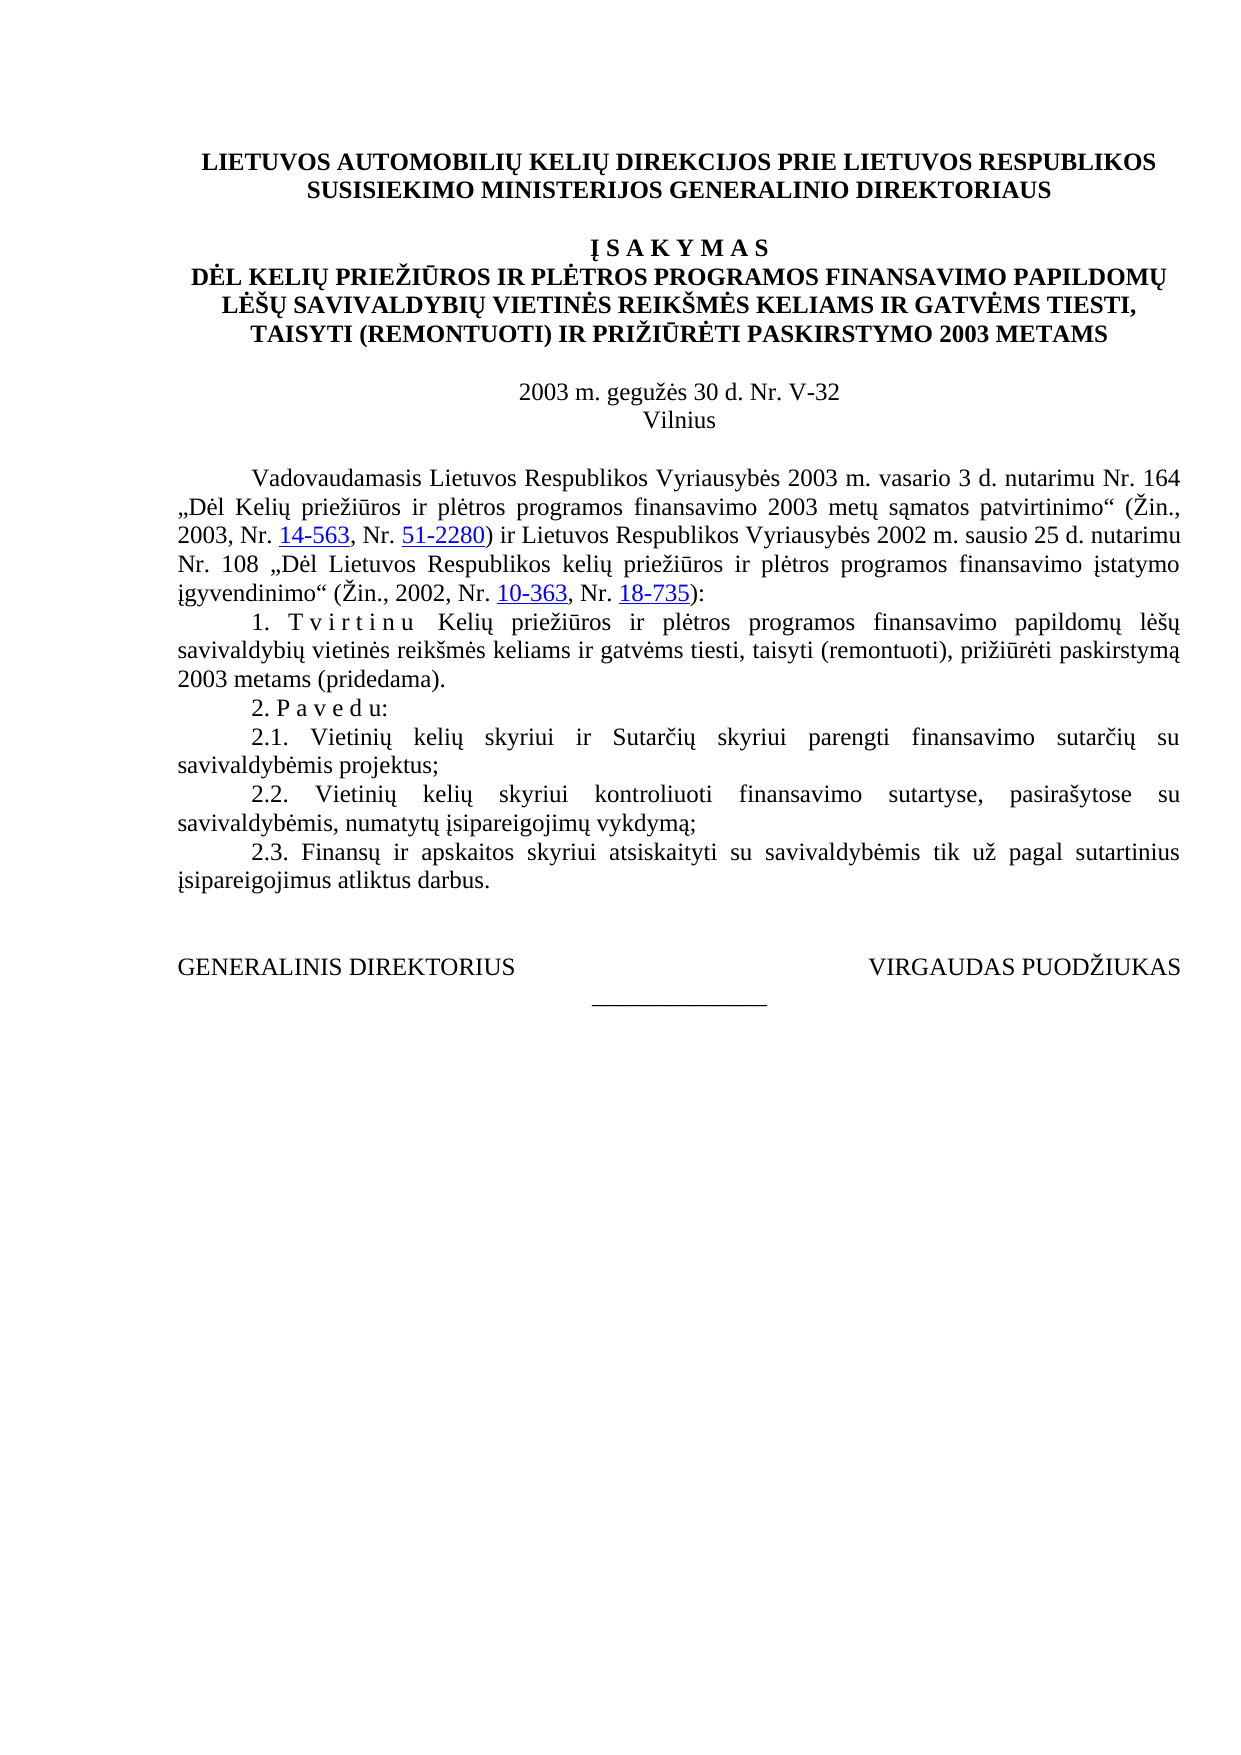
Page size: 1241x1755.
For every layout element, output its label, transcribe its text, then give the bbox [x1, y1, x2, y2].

text 2.3. Finansų ir apskaitos skyriui atsiskaityti su savivaldybėmis tik už pagal sutartinius įsipareigojimus atliktus darbus. [177, 837, 1181, 894]
text 2.1. Vietinių kelių skyriui ir Sutarčių skyriui parengti finansavimo sutarčių su savivaldybėmis projektus; [177, 722, 1181, 779]
text ______________ [177, 981, 1181, 1009]
text Vadovaudamasis Lietuvos Respublikos Vyriausybės 2003 m. vasario 3 d. nutarimu Nr. 164 „Dėl Kelių priežiūros ir plėtros programos finansavimo 2003 metų sąmatos patvirtinimo“ (Žin., 2003, Nr. 14-563, Nr. 51-2280) ir Lietuvos Respublikos Vyriausybės 2002 m. sausio 25 d. nutarimu Nr. 108 „Dėl Lietuvos Respublikos kelių priežiūros ir plėtros programos finansavimo įstatymo įgyvendinimo“ (Žin., 2002, Nr. 10-363, Nr. 18-735): [177, 463, 1181, 607]
text LIETUVOS AUTOMOBILIŲ KELIŲ DIREKCIJOS PRIE LIETUVOS RESPUBLIKOS SUSISIEKIMO MINISTERIJOS GENERALINIO DIREKTORIAUS [177, 147, 1181, 204]
text Vilnius [177, 406, 1181, 434]
text DĖL KELIŲ PRIEŽIŪROS IR PLĖTROS PROGRAMOS FINANSAVIMO PAPILDOMŲ LĖŠŲ SAVIVALDYBIŲ VIETINĖS REIKŠMĖS KELIAMS IR GATVĖMS TIESTI, TAISYTI (REMONTUOTI) IR PRIŽIŪRĖTI PASKIRSTYMO 2003 METAMS [177, 262, 1181, 348]
text 2.2. Vietinių kelių skyriui kontroliuoti finansavimo sutartyse, pasirašytose su savivaldybėmis, numatytų įsipareigojimų vykdymą; [177, 779, 1181, 837]
text 2003 m. gegužės 30 d. Nr. V-32 [177, 377, 1181, 406]
text 2. Pavedu: [177, 693, 1181, 722]
text 1. Tvirtinu Kelių priežiūros ir plėtros programos finansavimo papildomų lėšų savivaldybių vietinės reikšmės keliams ir gatvėms tiesti, taisyti (remontuoti), prižiūrėti paskirstymą 2003 metams (pridedama). [177, 607, 1181, 693]
text Į S A K Y M A S [177, 233, 1181, 262]
text GENERALINIS DIREKTORIUS VIRGAUDAS PUODŽIUKAS [177, 952, 1181, 981]
